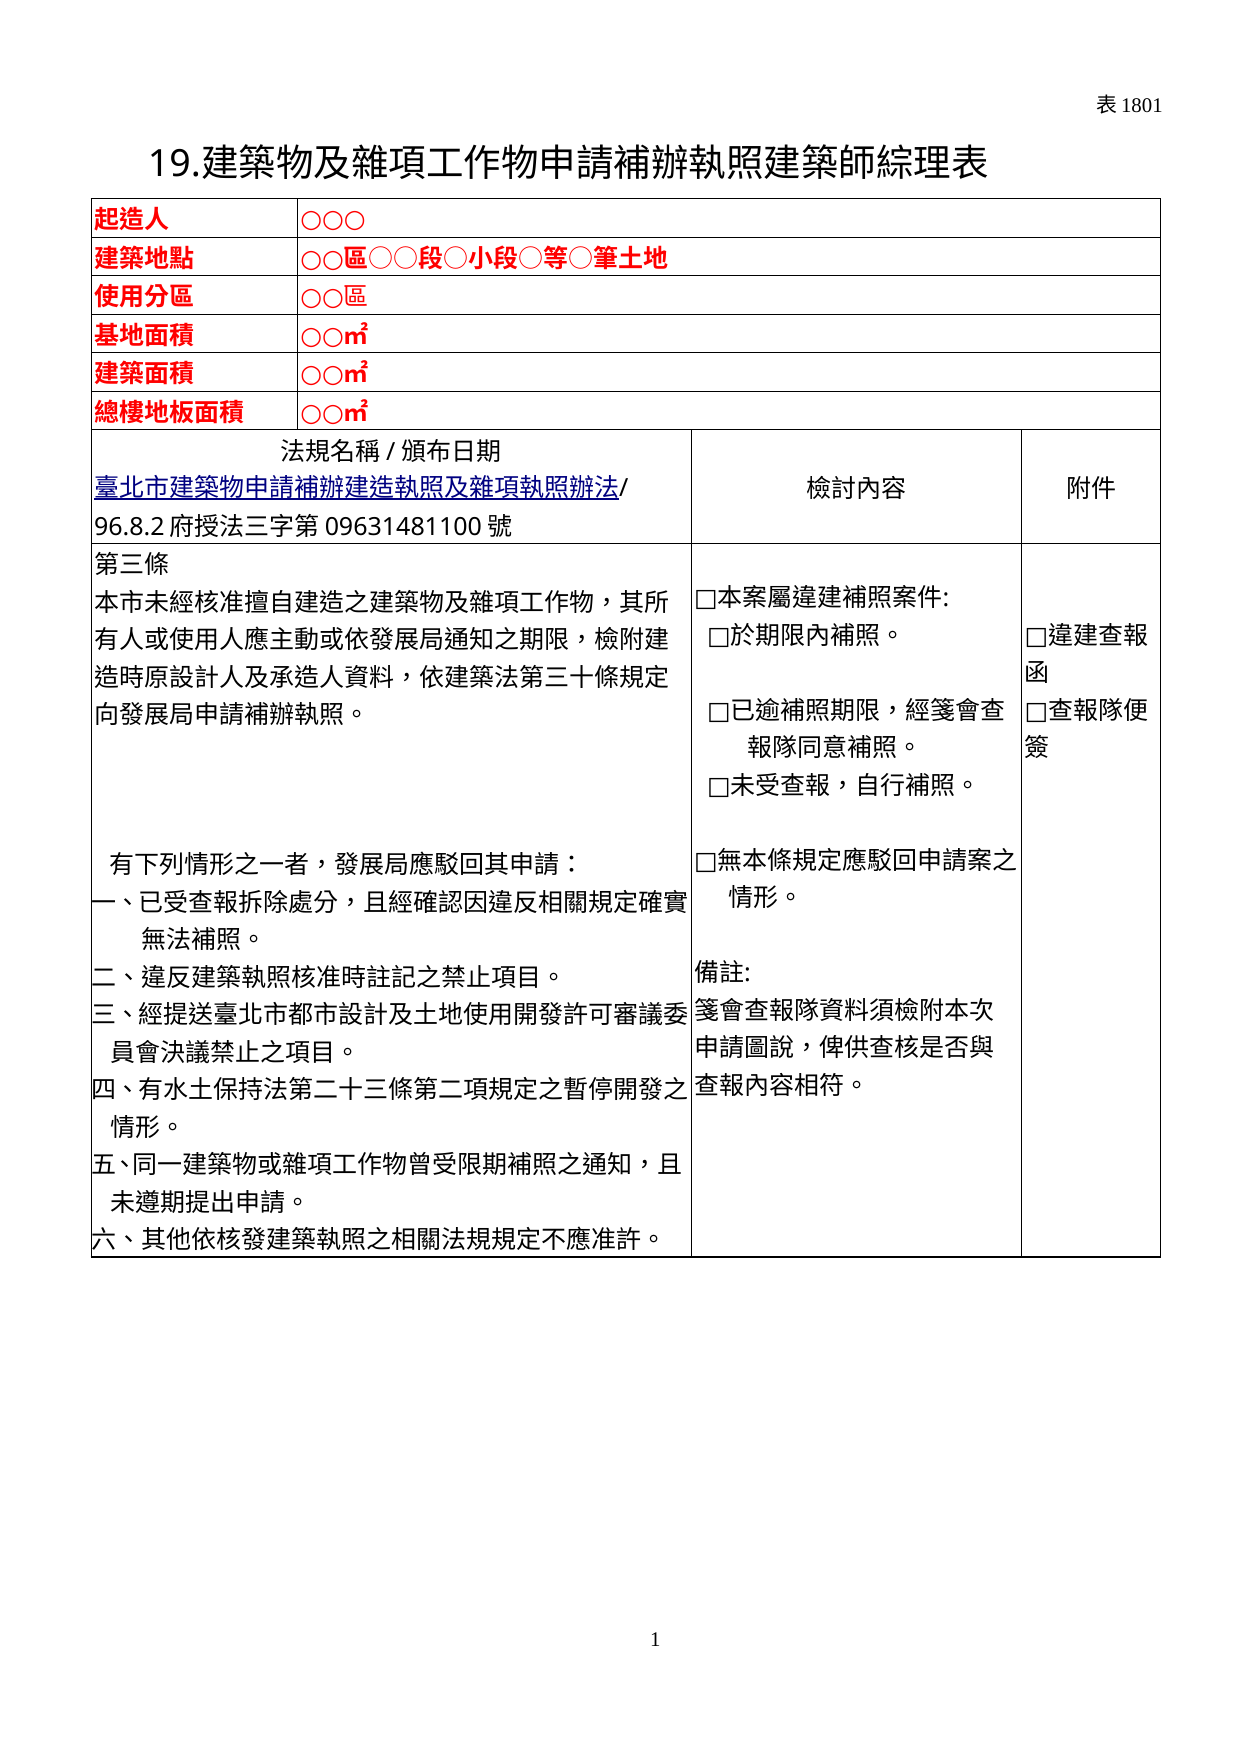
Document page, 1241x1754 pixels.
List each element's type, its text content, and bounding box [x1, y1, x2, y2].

table_cell ○○㎡ [298, 353, 1160, 391]
table_cell 第三條 本市未經核准擅自建造之建築物及雜項工作物，其所有人或使用人應主動或依發展局通知之期限，檢附建造時原設計人及承造人資料，依建築法第三十條規定向發展局申請補辦執照。 有下列情形之一者，發展局應駁回其申請： 一、已受查報拆除處分，且經確認因違反相關規定確實無法補照。 二、違反建築執照核准時註記之禁止項目。 三、經提送臺北市都市設計及土地使用開發許可審議委 員會決議禁止之項目。 四、有水土保持法第二十三條第二項規定之暫停開發之 情形。 五、同一建築物或雜項工作物曾受限期補照之通知，且 未遵期提出申請。 六、其他依核發建築執照之相關法規規定不應准許。 [92, 544, 691, 1256]
table_cell 檢討內容 [692, 430, 1021, 543]
table_cell 法規名稱 / 頒布日期 臺北市建築物申請補辦建造執照及雜項執照辦法/96.8.2府授法三字第09631481100號 [92, 430, 691, 543]
table_cell ○○區○○段○小段○等○筆土地 [298, 238, 1160, 275]
table_cell □違建查報函 □查報隊便簽 [1022, 544, 1160, 1256]
table_cell 建築地點 [92, 238, 297, 275]
text 19.建築物及雜項工作物申請補辦執照建築師綜理表 [148, 123, 1162, 198]
table_cell 使用分區 [92, 276, 297, 314]
table_cell □本案屬違建補照案件: □於期限內補照。 □已逾補照期限，經箋會查報隊同意補照。 □未受查報，自行補照。 □無本條規定應駁回申請案之情形。 備註: 箋會查報隊資料須檢附本次申請圖說，俾供查核是否與查報內容相符。 [692, 544, 1021, 1256]
table_cell ○○㎡ [298, 315, 1160, 352]
table_cell 建築面積 [92, 353, 297, 391]
table_cell ○○㎡ [298, 392, 1160, 429]
table_header 起造人 [92, 199, 297, 237]
table_cell ○○區 [298, 276, 1160, 314]
table_cell 附件 [1022, 430, 1160, 543]
table_cell 總樓地板面積 [92, 392, 297, 429]
table_cell 基地面積 [92, 315, 297, 352]
table_header ○○○ [298, 199, 1160, 237]
